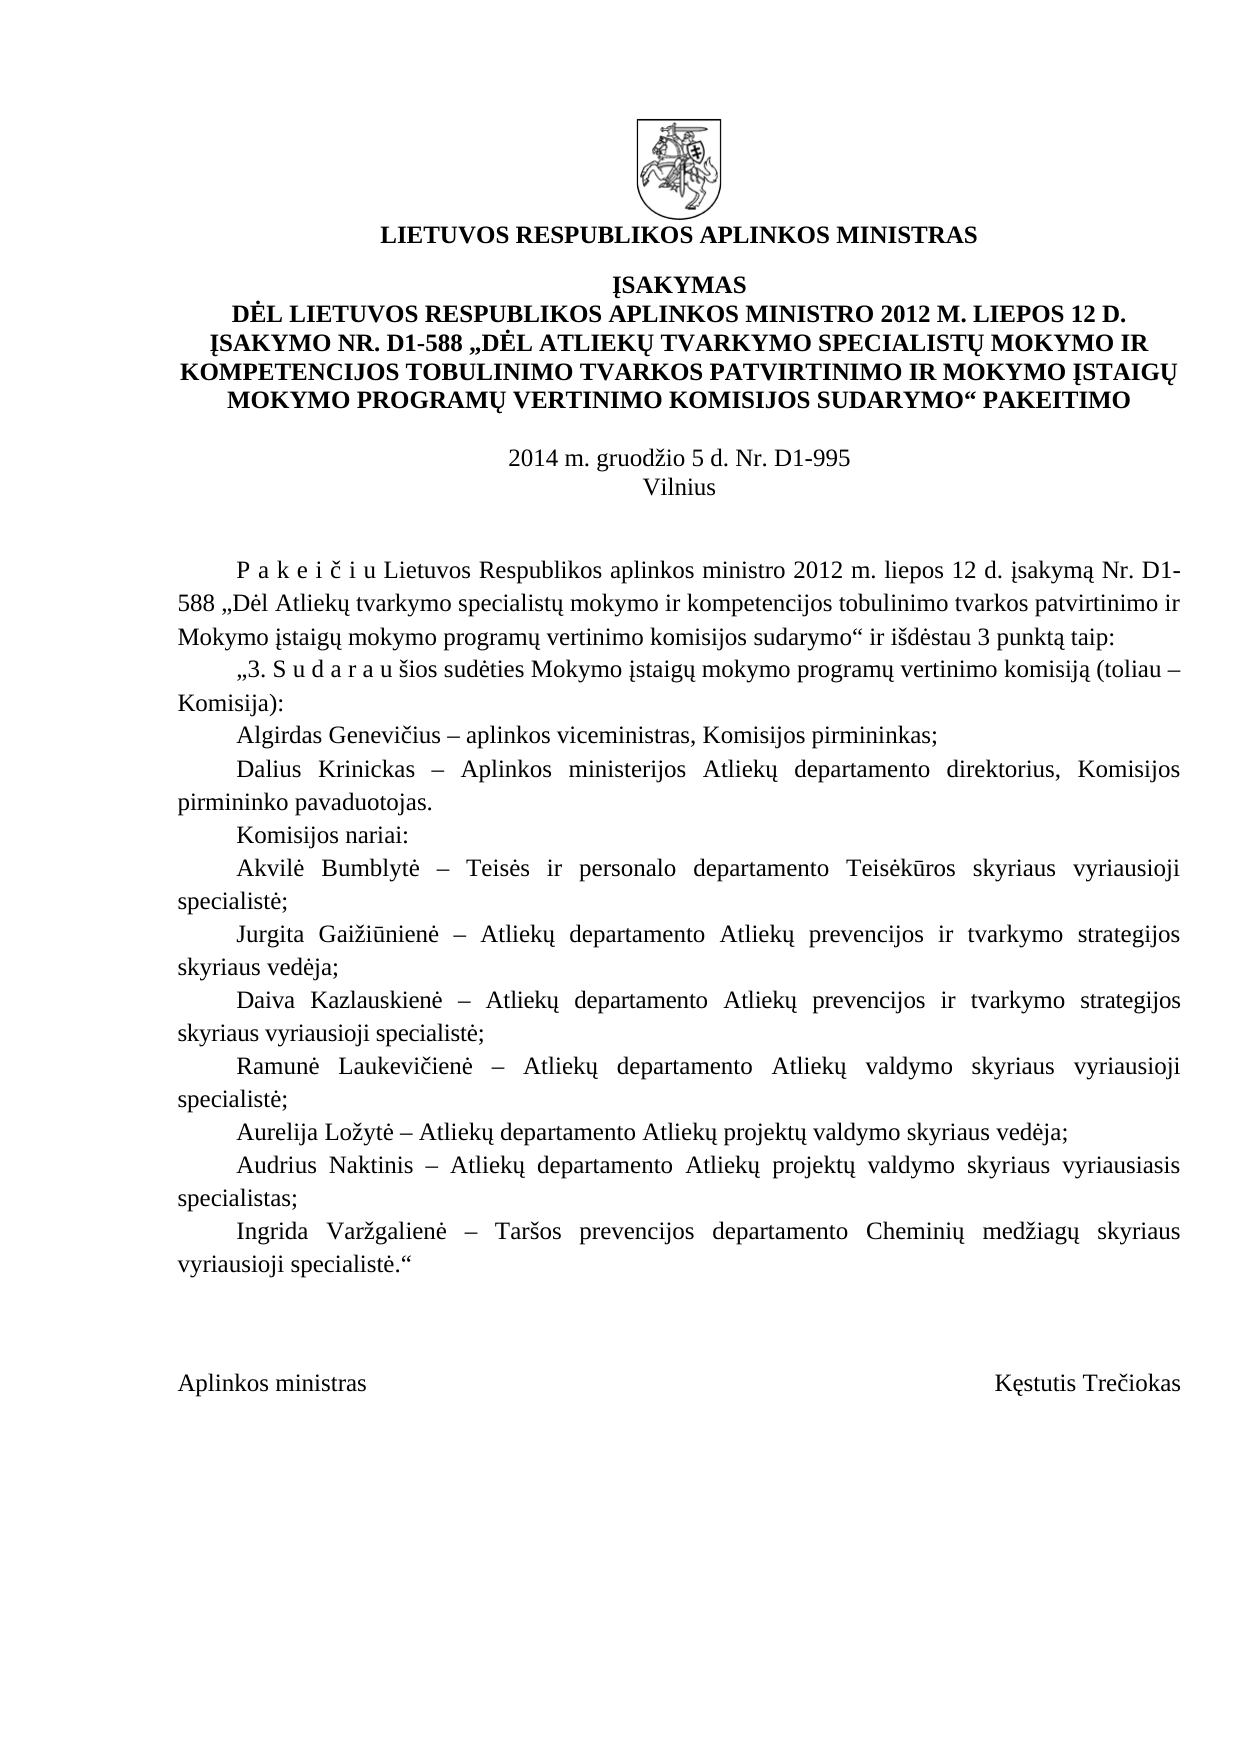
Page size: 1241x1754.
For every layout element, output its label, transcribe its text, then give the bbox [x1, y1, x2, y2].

text 2014 m. gruodžio 5 d. Nr. D1-995 [177, 443, 1181, 472]
text Aurelija Ložytė – Atliekų departamento Atliekų projektų valdymo skyriaus vedėja; [177, 1117, 1181, 1146]
text Daiva Kazlauskienė – Atliekų departamento Atliekų prevencijos ir tvarkymo strategijos skyriaus vyriausioji specialistė; [177, 985, 1181, 1047]
text Aplinkos ministras Kęstutis Trečiokas [177, 1368, 1181, 1397]
text Dalius Krinickas – Aplinkos ministerijos Atliekų departamento direktorius, Komisijos pirmininko pavaduotojas. [177, 754, 1181, 815]
text Vilnius [177, 472, 1181, 500]
text Komisijos nariai: [177, 820, 1181, 848]
text Audrius Naktinis – Atliekų departamento Atliekų projektų valdymo skyriaus vyriausiasis specialistas; [177, 1150, 1181, 1212]
text Akvilė Bumblytė – Teisės ir personalo departamento Teisėkūros skyriaus vyriausioji specialistė; [177, 853, 1181, 914]
text DĖL LIETUVOS RESPUBLIKOS APLINKOS MINISTRO 2012 M. LIEPOS 12 D. ĮSAKYMO NR. D1-588 „DĖL ATLIEKŲ TVARKYMO SPECIALISTŲ MOKYMO IR KOMPETENCIJOS TOBULINIMO TVARKOS PATVIRTINIMO IR MOKYMO ĮSTAIGŲ MOKYMO PROGRAMŲ VERTINIMO KOMISIJOS SUDARYMO“ PAKEITIMO [177, 299, 1181, 414]
text Ramunė Laukevičienė – Atliekų departamento Atliekų valdymo skyriaus vyriausioji specialistė; [177, 1051, 1181, 1113]
text P a k e i č i u Lietuvos Respublikos aplinkos ministro 2012 m. liepos 12 d. įsakymą Nr. D1-588 „Dėl atliekų tvarkymo specialistų mokymo ir kompetencijos tobulinimo tvarkos patvirtinimo ir mokymo įstaigų mokymo programų vertinimo komisijos sudarymo“ ir išdėstau 3 punktą taip: [177, 556, 1181, 650]
text ĮSAKYMAS [177, 270, 1181, 299]
text LIETUVOS RESPUBLIKOS APLINKOS MINISTRAS [177, 220, 1181, 249]
text Algirdas Genevičius – aplinkos viceministras, Komisijos pirmininkas; [177, 721, 1181, 749]
text Ingrida Varžgalienė – Taršos prevencijos departamento Cheminių medžiagų skyriaus vyriausioji specialistė.“ [177, 1216, 1181, 1278]
text Jurgita Gaižiūnienė – Atliekų departamento Atliekų prevencijos ir tvarkymo strategijos skyriaus vedėja; [177, 919, 1181, 981]
text „3. S u d a r a u šios sudėties Mokymo įstaigų mokymo programų vertinimo komisiją (toliau – Komisija): [177, 654, 1181, 716]
